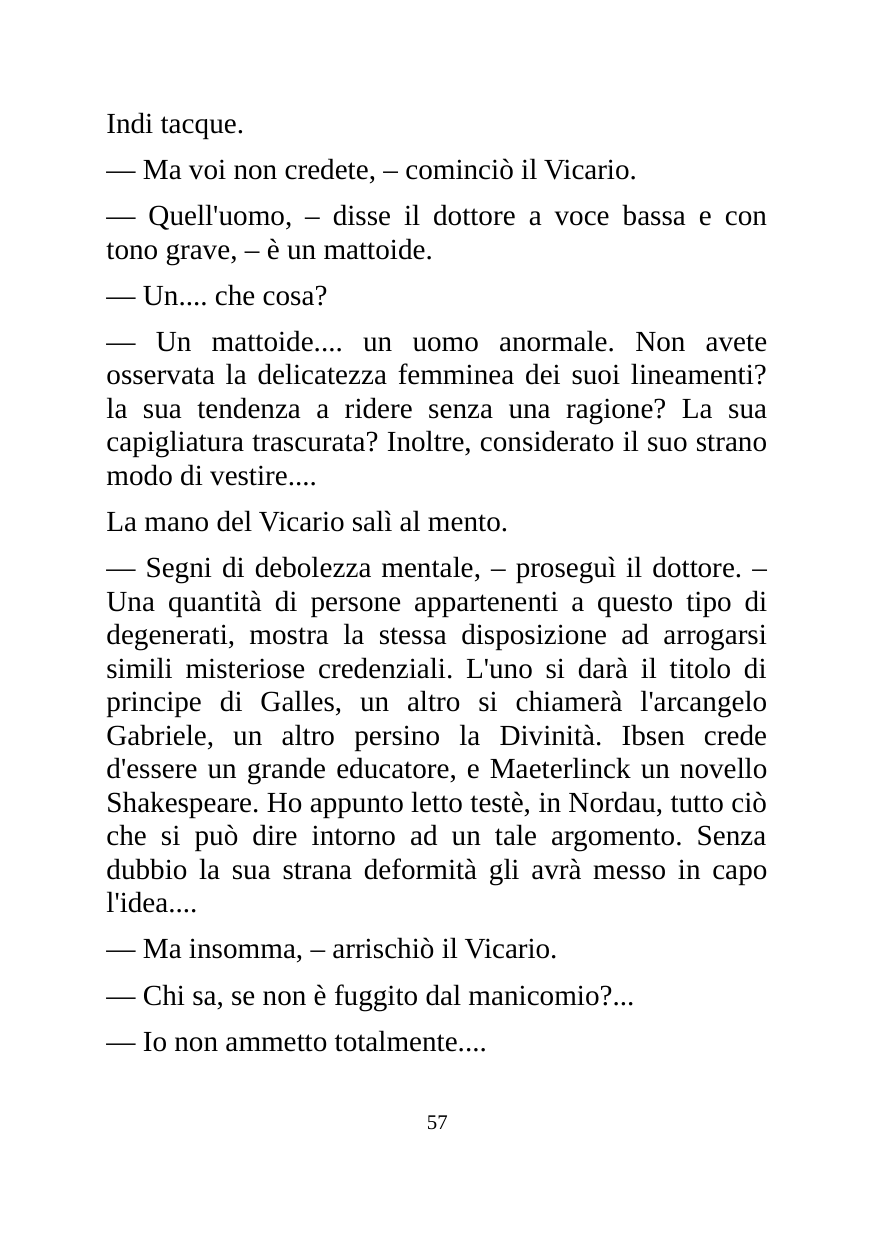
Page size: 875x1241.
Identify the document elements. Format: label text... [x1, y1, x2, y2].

text — Io non ammetto totalmente.... [106, 1024, 768, 1057]
text Indi tacque. [106, 106, 768, 140]
text — Ma insomma, – arrischiò il Vicario. [106, 932, 768, 965]
text La mano del Vicario salì al mento. [106, 504, 768, 538]
text — Segni di debolezza mentale, – proseguì il dottore. – Una quantità di persone appartenenti a questo tipo di degenerati, mostra la stessa disposizione ad arrogarsi simili misteriose credenziali. L'uno si darà il titolo di principe di Galles, un altro si chiamerà l'arcangelo Gabriele, un altro persino la Divinità. Ibsen crede d'essere un grande educatore, e Maeterlinck un novello Shakespeare. Ho appunto letto testè, in Nordau, tutto ciò che si può dire intorno ad un tale argomento. Senza dubbio la sua strana deformità gli avrà messo in capo l'idea.... [106, 550, 768, 919]
text — Un mattoide.... un uomo anormale. Non avete osservata la delicatezza femminea dei suoi lineamenti? la sua tendenza a ridere senza una ragione? La sua capigliatura trascurata? Inoltre, considerato il suo strano modo di vestire.... [106, 324, 768, 492]
text — Ma voi non credete, – cominciò il Vicario. [106, 152, 768, 186]
text — Un.... che cosa? [106, 278, 768, 311]
text — Quell'uomo, – disse il dottore a voce bassa e con tono grave, – è un mattoide. [106, 198, 768, 265]
text — Chi sa, se non è fuggito dal manicomio?... [106, 978, 768, 1011]
